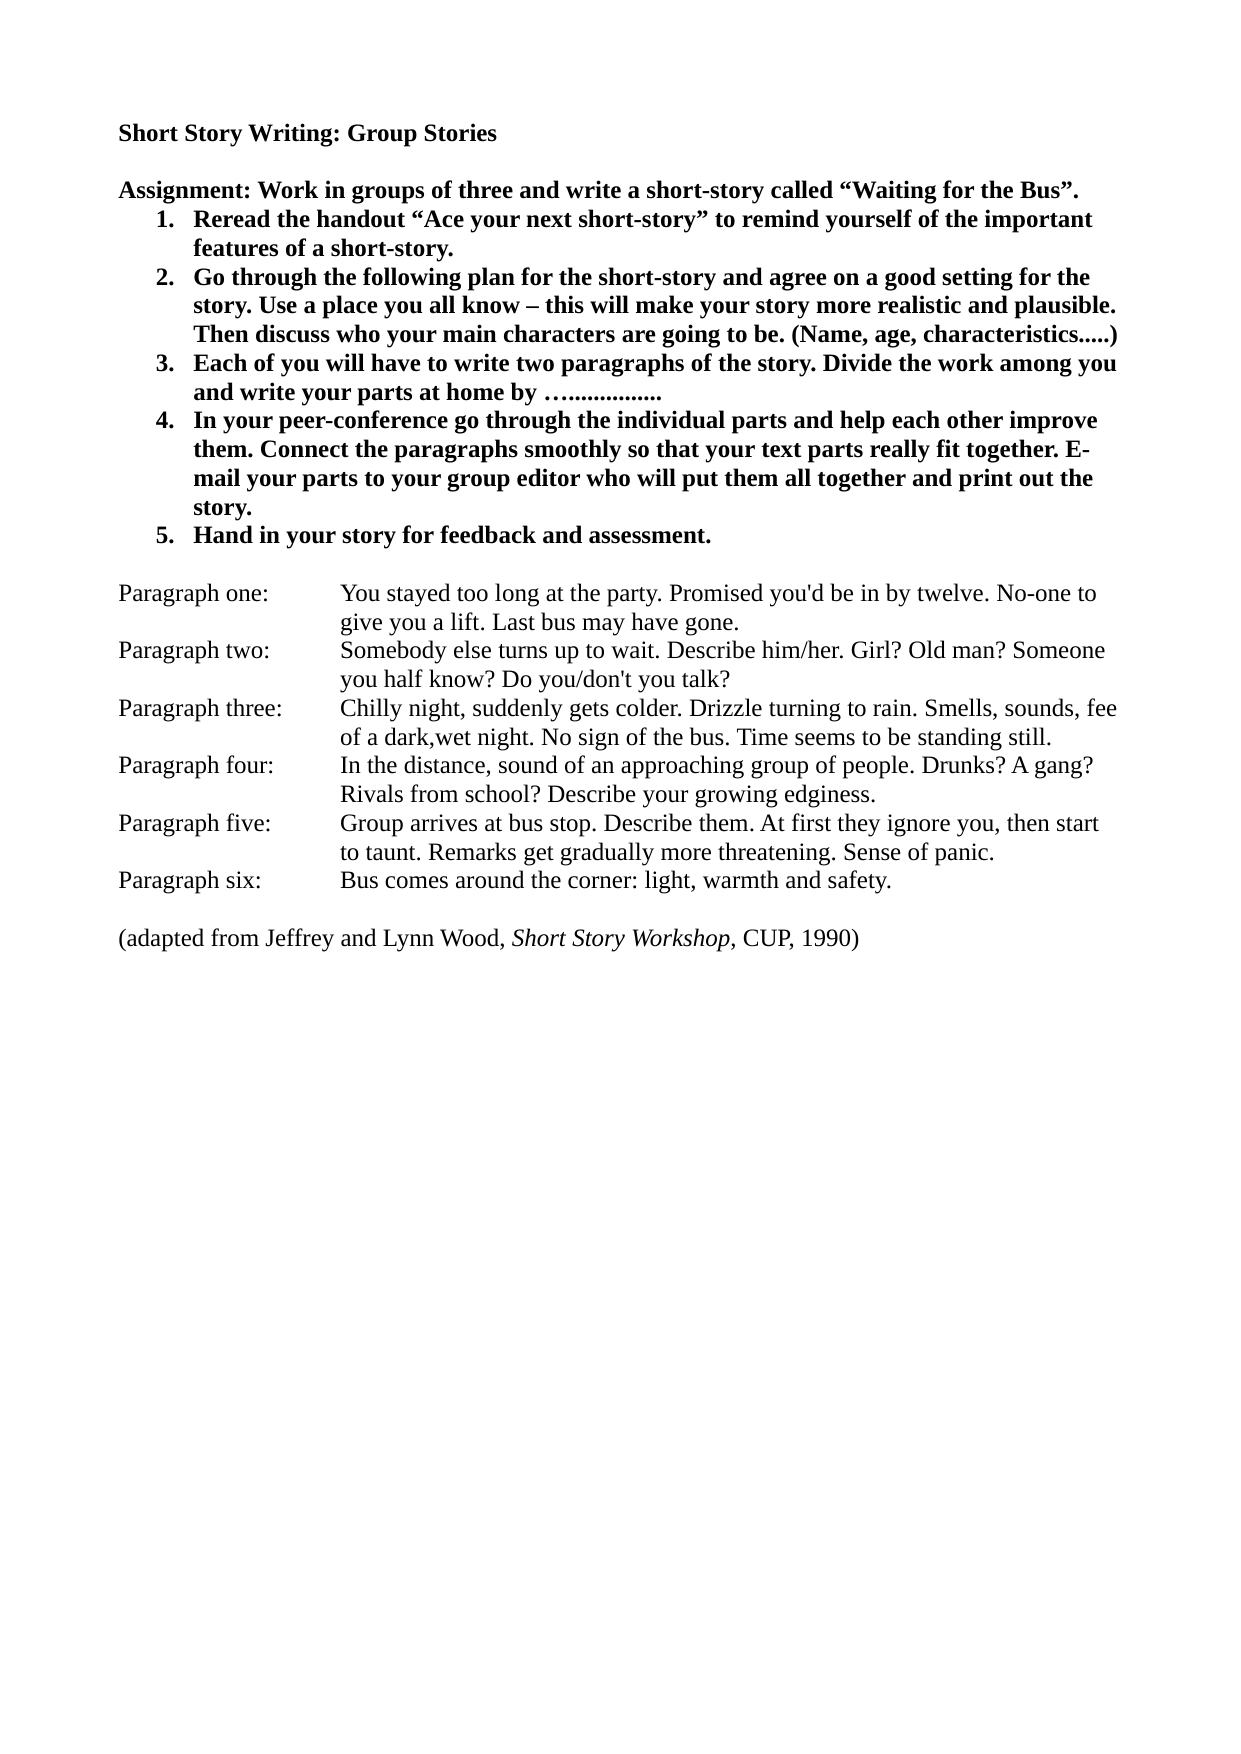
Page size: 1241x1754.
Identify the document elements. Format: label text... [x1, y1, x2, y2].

text Paragraph six: Bus comes around the corner: light, warmth and safety. [118, 866, 1122, 894]
list In your peer-conference go through the individual parts and help each other improve them. Connect the paragraphs smoothly so that your text parts really fit together. E-mail your parts to your group editor who will put them all together and print out the story. [156, 406, 1122, 521]
text (adapted from Jeffrey and Lynn Wood, Short Story Workshop, CUP, 1990) [118, 923, 1122, 952]
text Paragraph three: Chilly night, suddenly gets colder. Drizzle turning to rain. Smells, sounds, fee of a dark,wet night. No sign of the bus. Time seems to be standing still. [118, 693, 1122, 751]
list Hand in your story for feedback and assessment. [156, 521, 1122, 549]
text Assignment: Work in groups of three and write a short-story called “Waiting for the Bus”. [118, 176, 1122, 204]
text Short Story Writing: Group Stories [118, 118, 1122, 147]
text Paragraph five: Group arrives at bus stop. Describe them. At first they ignore you, then start to taunt. Remarks get gradually more threatening. Sense of panic. [118, 808, 1122, 866]
text Paragraph four: In the distance, sound of an approaching group of people. Drunks? A gang? Rivals from school? Describe your growing edginess. [118, 751, 1122, 808]
list Each of you will have to write two paragraphs of the story. Divide the work among you and write your parts at home by …............... [156, 348, 1122, 406]
list Go through the following plan for the short-story and agree on a good setting for the story. Use a place you all know – this will make your story more realistic and plausible. Then discuss who your main characters are going to be. (Name, age, characteristics.....) [156, 262, 1122, 348]
text Paragraph one: You stayed too long at the party. Promised you'd be in by twelve. No-one to give you a lift. Last bus may have gone. [118, 578, 1122, 636]
text Paragraph two: Somebody else turns up to wait. Describe him/her. Girl? Old man? Someone you half know? Do you/don't you talk? [118, 636, 1122, 693]
list Reread the handout “Ace your next short-story” to remind yourself of the important features of a short-story. [156, 204, 1122, 262]
